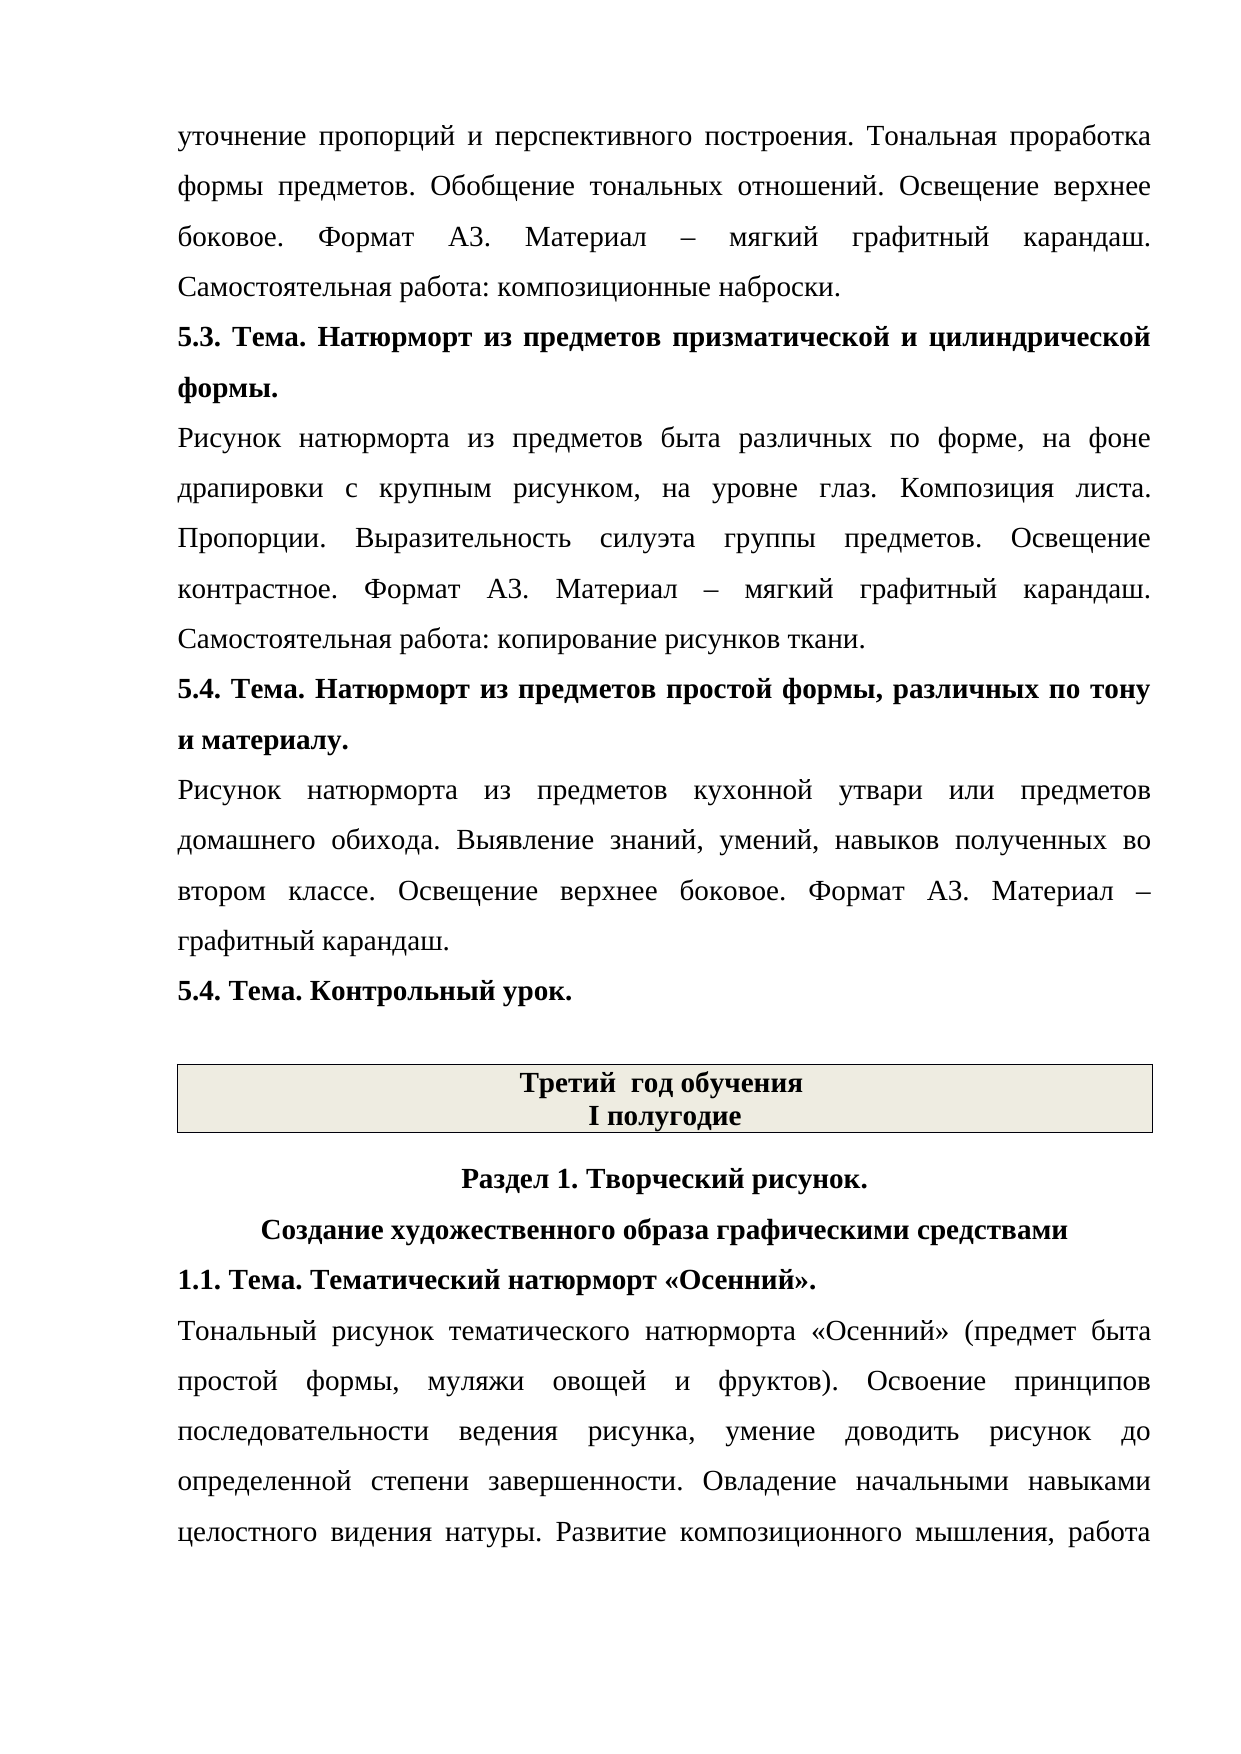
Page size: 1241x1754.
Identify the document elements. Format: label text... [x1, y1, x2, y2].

text уточнение пропорций и перспективного построения. Тональная проработка формы предметов. Обобщение тональных отношений. Освещение верхнее боковое. Формат А3. Материал – мягкий графитный карандаш. Самостоятельная работа: композиционные наброски. [177, 118, 1152, 303]
text Рисунок натюрморта из предметов быта различных по форме, на фоне драпировки с крупным рисунком, на уровне глаз. Композиция листа. Пропорции. Выразительность силуэта группы предметов. Освещение контрастное. Формат А3. Материал – мягкий графитный карандаш. Самостоятельная работа: копирование рисунков ткани. [177, 420, 1152, 655]
subtitle Тональный рисунок тематического натюрморта «Осенний» (предмет быта простой формы, муляжи овощей и фруктов). Освоение принципов последовательности ведения рисунка, умение доводить рисунок до определенной степени завершенности. Овладение начальными навыками целостного видения натуры. Развитие композиционного мышления, работа [177, 1313, 1152, 1547]
table_header Третий год обучения I полугодие [178, 1065, 1152, 1132]
text Раздел 1. Творческий рисунок. [177, 1162, 1152, 1195]
text 5.4. Тема. Контрольный урок. [177, 973, 1152, 1007]
subtitle Создание художественного образа графическими средствами [177, 1212, 1152, 1246]
text Рисунок натюрморта из предметов кухонной утвари или предметов домашнего обихода. Выявление знаний, умений, навыков полученных во втором классе. Освещение верхнее боковое. Формат А3. Материал – графитный карандаш. [177, 772, 1152, 957]
text 5.4. Тема. Натюрморт из предметов простой формы, различных по тону и материалу. [177, 672, 1152, 755]
text 5.3. Тема. Натюрморт из предметов призматической и цилиндрической формы. [177, 319, 1152, 403]
subtitle 1.1. Тема. Тематический натюрморт «Осенний». [177, 1262, 1152, 1296]
